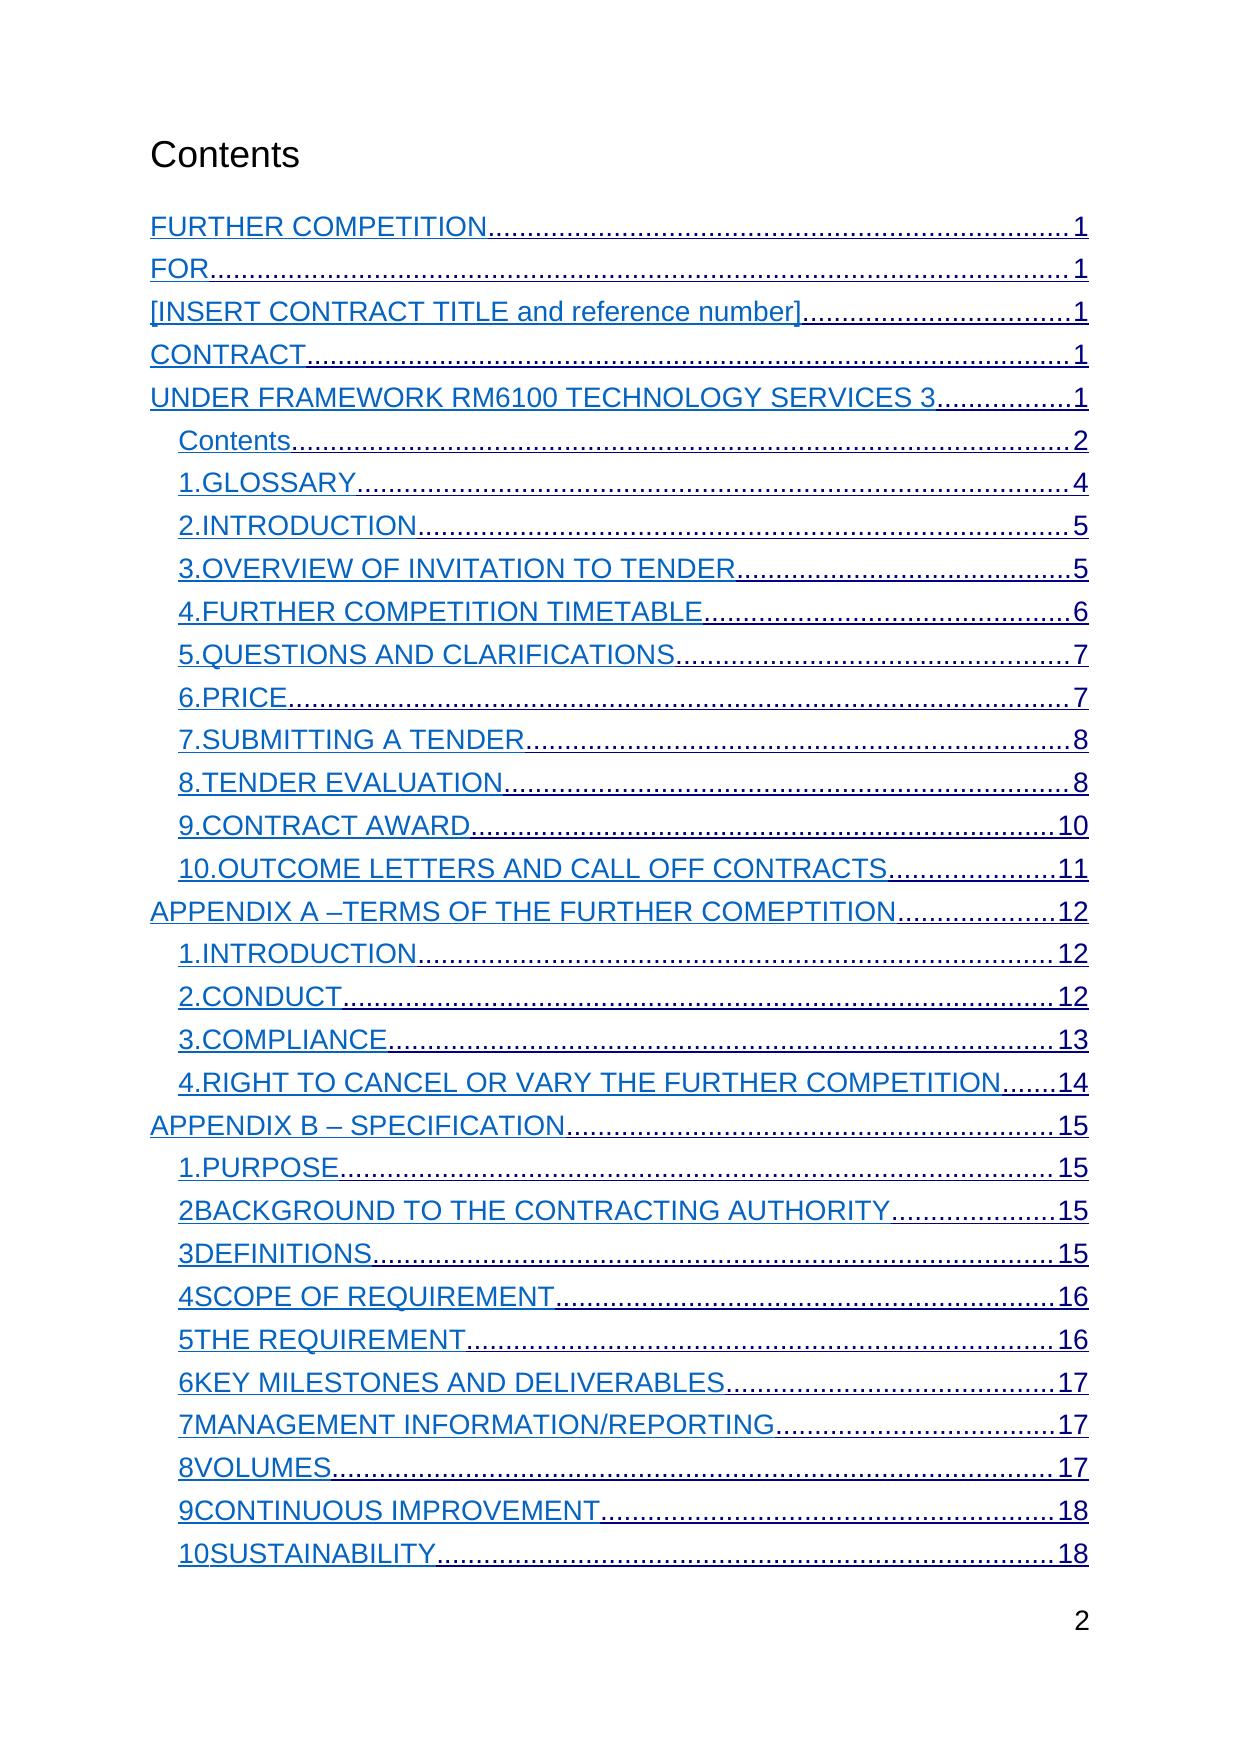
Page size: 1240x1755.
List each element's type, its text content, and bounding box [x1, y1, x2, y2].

text 6. PRICE 7 [178, 681, 1089, 709]
text 4 SCOPE OF REQUIREMENT 16 [178, 1280, 1089, 1308]
text [INSERT CONTRACT TITLE and reference number] 1 [150, 295, 1089, 323]
text 3. OVERVIEW OF INVITATION TO TENDER 5 [178, 552, 1089, 580]
text 4. RIGHT TO CANCEL OR VARY THE FURTHER COMPETITION 14 [178, 1066, 1089, 1094]
text 3 DEFINITIONS 15 [178, 1237, 1089, 1265]
text 1. PURPOSE 15 [178, 1151, 1089, 1180]
text APPENDIX B – SPECIFICATION 15 [150, 1109, 1089, 1137]
text CONTRACT 1 [150, 338, 1089, 366]
text 5 THE REQUIREMENT 16 [178, 1323, 1089, 1351]
text 2 BACKGROUND TO THE CONTRACTING AUTHORITY 15 [178, 1194, 1089, 1223]
text 4. FURTHER COMPETITION TIMETABLE 6 [178, 595, 1089, 623]
subtitle Contents [150, 132, 1089, 176]
text 1. INTRODUCTION 12 [178, 937, 1089, 966]
text 9. CONTRACT AWARD 10 [178, 809, 1089, 837]
text 3. COMPLIANCE 13 [178, 1023, 1089, 1051]
text 6 KEY MILESTONES AND DELIVERABLES 17 [178, 1366, 1089, 1394]
text 10. OUTCOME LETTERS AND CALL OFF CONTRACTS 11 [178, 852, 1089, 880]
text 7 MANAGEMENT INFORMATION/REPORTING 17 [178, 1408, 1089, 1437]
text FOR 1 [150, 252, 1089, 281]
text UNDER FRAMEWORK RM6100 TECHNOLOGY SERVICES 3 1 [150, 381, 1089, 409]
text Contents 2 [178, 424, 1089, 452]
text 8. TENDER EVALUATION 8 [178, 766, 1089, 794]
text 2. CONDUCT 12 [178, 980, 1089, 1008]
text 8 VOLUMES 17 [178, 1451, 1089, 1479]
text 10 SUSTAINABILITY 18 [178, 1537, 1089, 1565]
text APPENDIX A –TERMS OF THE FURTHER COMEPTITION 12 [150, 894, 1089, 923]
text 5. QUESTIONS AND CLARIFICATIONS 7 [178, 638, 1089, 666]
text 9 CONTINUOUS IMPROVEMENT 18 [178, 1494, 1089, 1522]
text 1. GLOSSARY 4 [178, 466, 1089, 495]
text 2. INTRODUCTION 5 [178, 509, 1089, 538]
text FURTHER COMPETITION 1 [150, 209, 1089, 238]
text 7. SUBMITTING A TENDER 8 [178, 723, 1089, 752]
